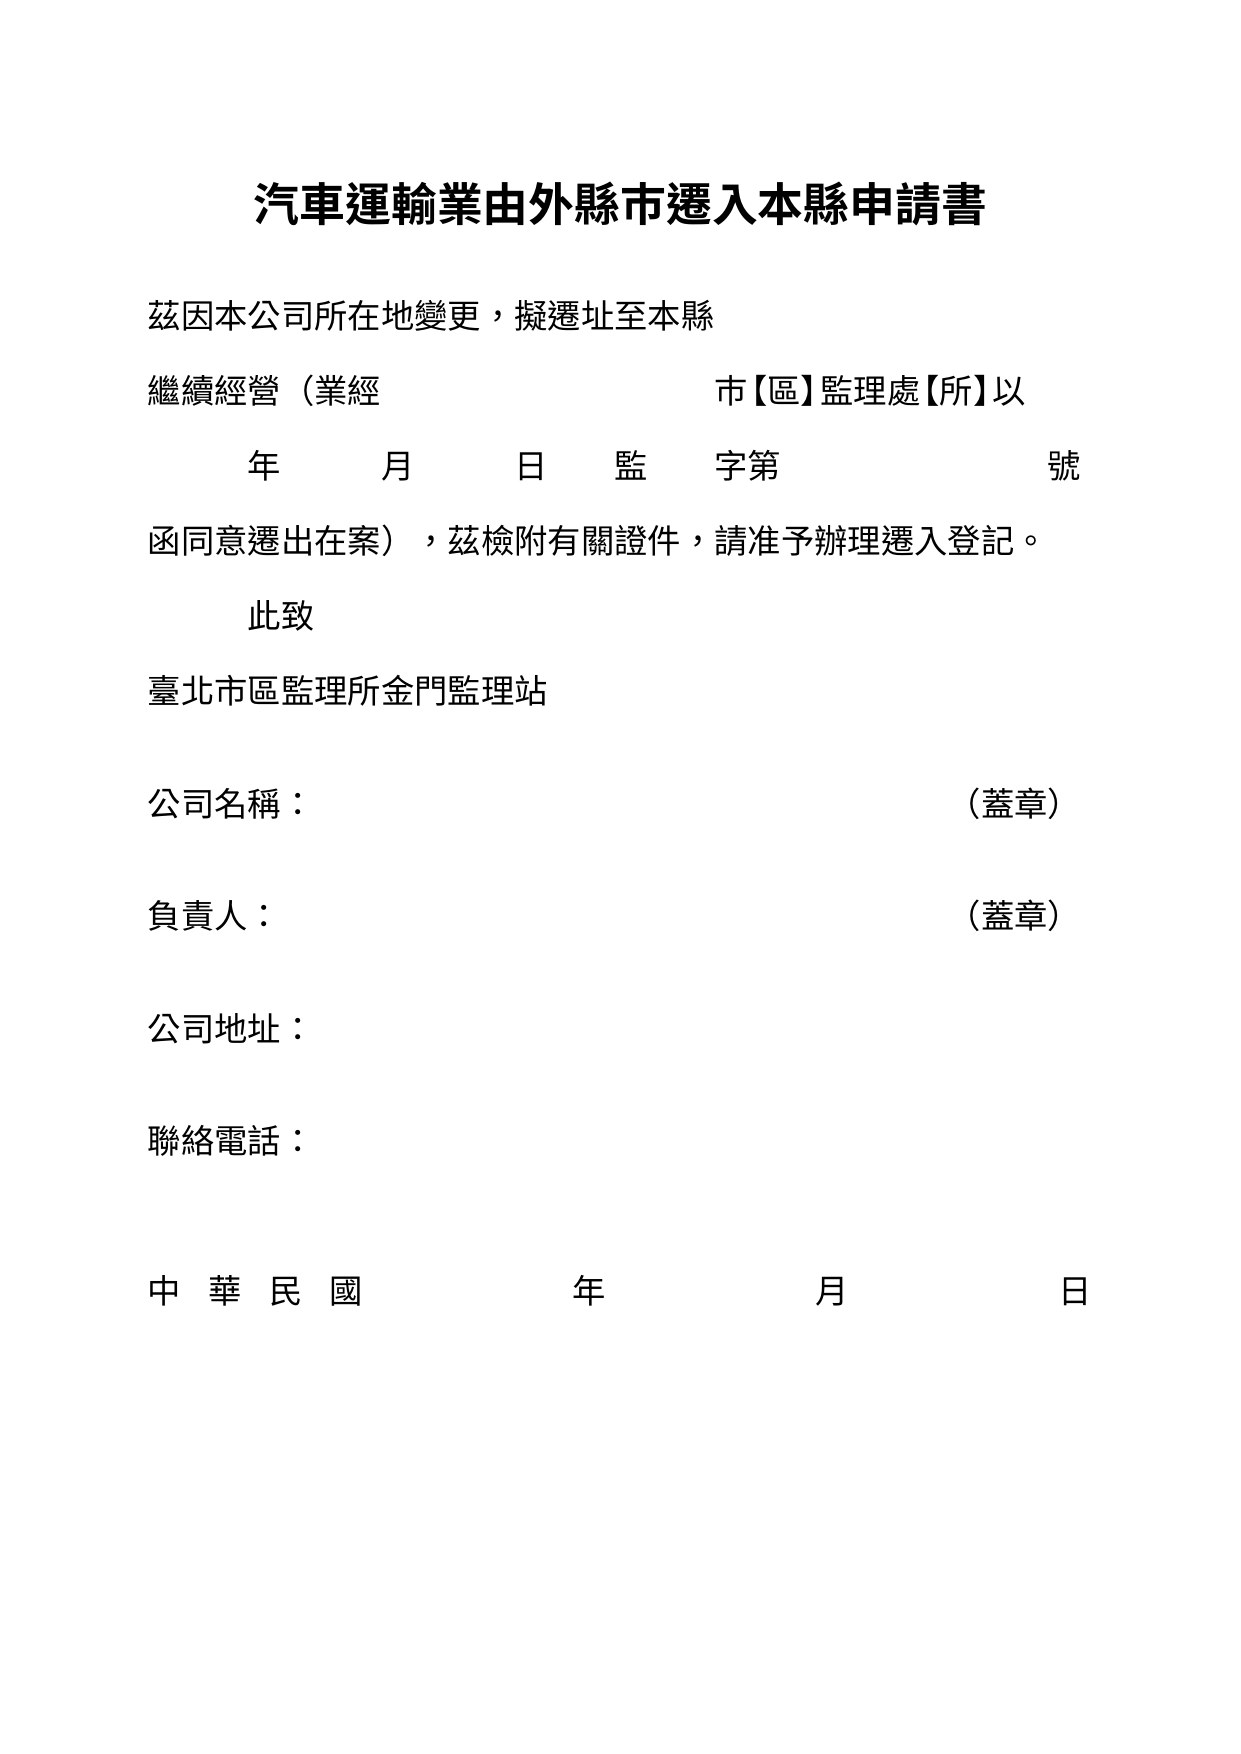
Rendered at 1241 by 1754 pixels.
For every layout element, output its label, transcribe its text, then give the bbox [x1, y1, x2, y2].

text 負責人： （蓋章） [148, 877, 1092, 952]
text 汽車運輸業由外縣巿遷入本縣申請書 [148, 164, 1092, 239]
text 臺北市區監理所金門監理站 [148, 652, 1092, 727]
text 此致 [148, 577, 1092, 652]
text 聯絡電話： [148, 1102, 1092, 1177]
text 茲因本公司所在地變更，擬遷址至本縣 繼續經營（業經 巿【區】監理處【所】以 [148, 277, 1092, 427]
text 年 月 日 監 字第 號函同意遷出在案），茲檢附有關證件，請准予辦理遷入登記。 [148, 427, 1092, 577]
text 公司地址： [148, 989, 1092, 1064]
text 公司名稱： （蓋章） [148, 764, 1092, 839]
text 中華民國 年 月 日 [148, 1252, 1092, 1327]
